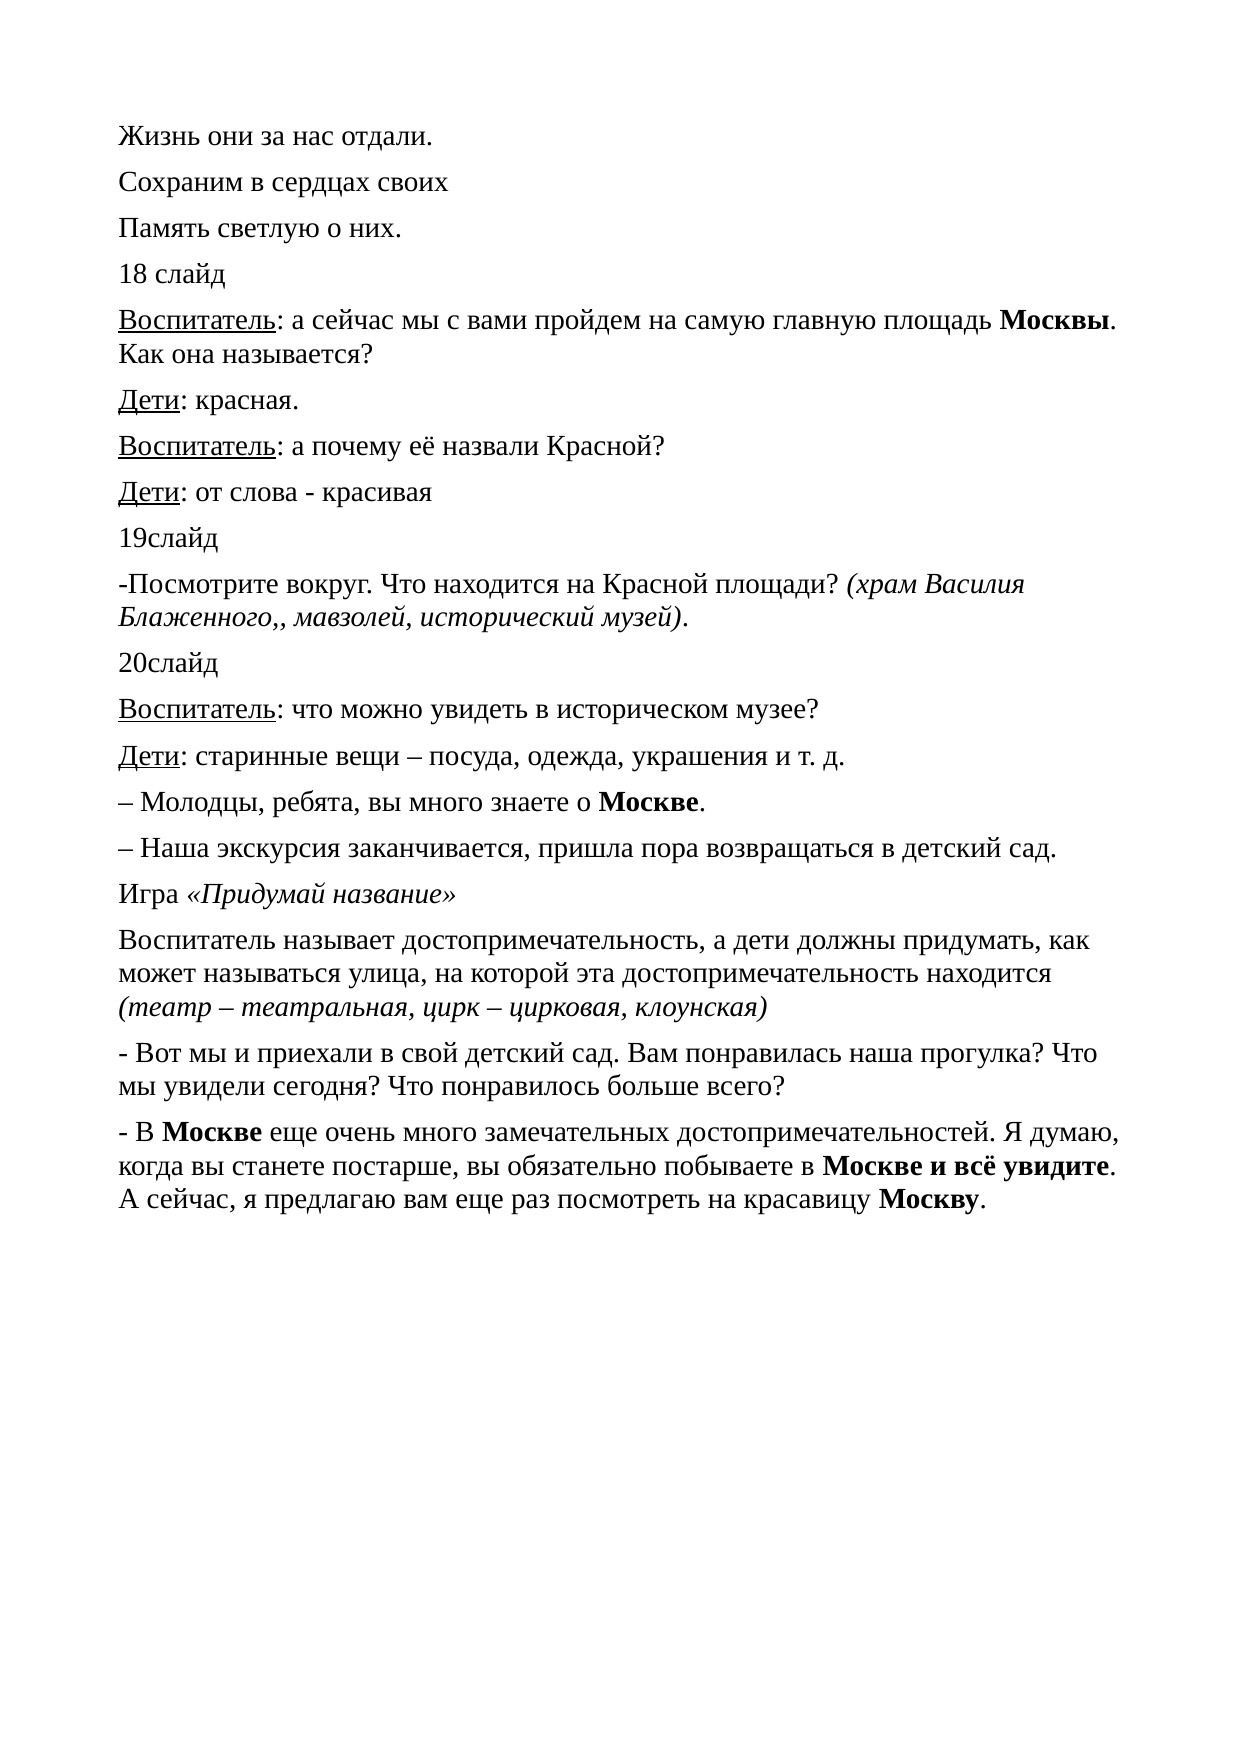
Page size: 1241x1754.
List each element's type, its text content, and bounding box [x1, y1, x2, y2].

text – Молодцы, ребята, вы много знаете о Москве. [118, 784, 1122, 817]
text – Наша экскурсия заканчивается, пришла пора возвращаться в детский сад. [118, 830, 1122, 863]
text Дети: от слова - красивая [118, 474, 1122, 507]
text Сохраним в сердцах своих [118, 164, 1122, 198]
text Воспитатель: а сейчас мы с вами пройдем на самую главную площадь Москвы. Как она называется? [118, 302, 1122, 369]
text Дети: красная. [118, 382, 1122, 415]
text Воспитатель: а почему её назвали Красной? [118, 428, 1122, 461]
text Игра «Придумай название» [118, 876, 1122, 909]
text 19слайд [118, 520, 1122, 553]
text - Вот мы и приехали в свой детский сад. Вам понравилась наша прогулка? Что мы увидели сегодня? Что понравилось больше всего? [118, 1035, 1122, 1102]
text - В Москве еще очень много замечательных достопримечательностей. Я думаю, когда вы станете постарше, вы обязательно побываете в Москве и всё увидите. А сейчас, я предлагаю вам еще раз посмотреть на красавицу Москву. [118, 1114, 1122, 1215]
text Воспитатель называет достопримечательность, а дети должны придумать, как может называться улица, на которой эта достопримечательность находится (театр – театральная, цирк – цирковая, клоунская) [118, 922, 1122, 1022]
text 20слайд [118, 646, 1122, 679]
text Память светлую о них. [118, 210, 1122, 244]
text -Посмотрите вокруг. Что находится на Красной площади? (храм Василия Блаженного,, мавзолей, исторический музей). [118, 566, 1122, 633]
text Жизнь они за нас отдали. [118, 118, 1122, 152]
text Дети: старинные вещи – посуда, одежда, украшения и т. д. [118, 738, 1122, 771]
text Воспитатель: что можно увидеть в историческом музее? [118, 692, 1122, 725]
text 18 слайд [118, 256, 1122, 290]
